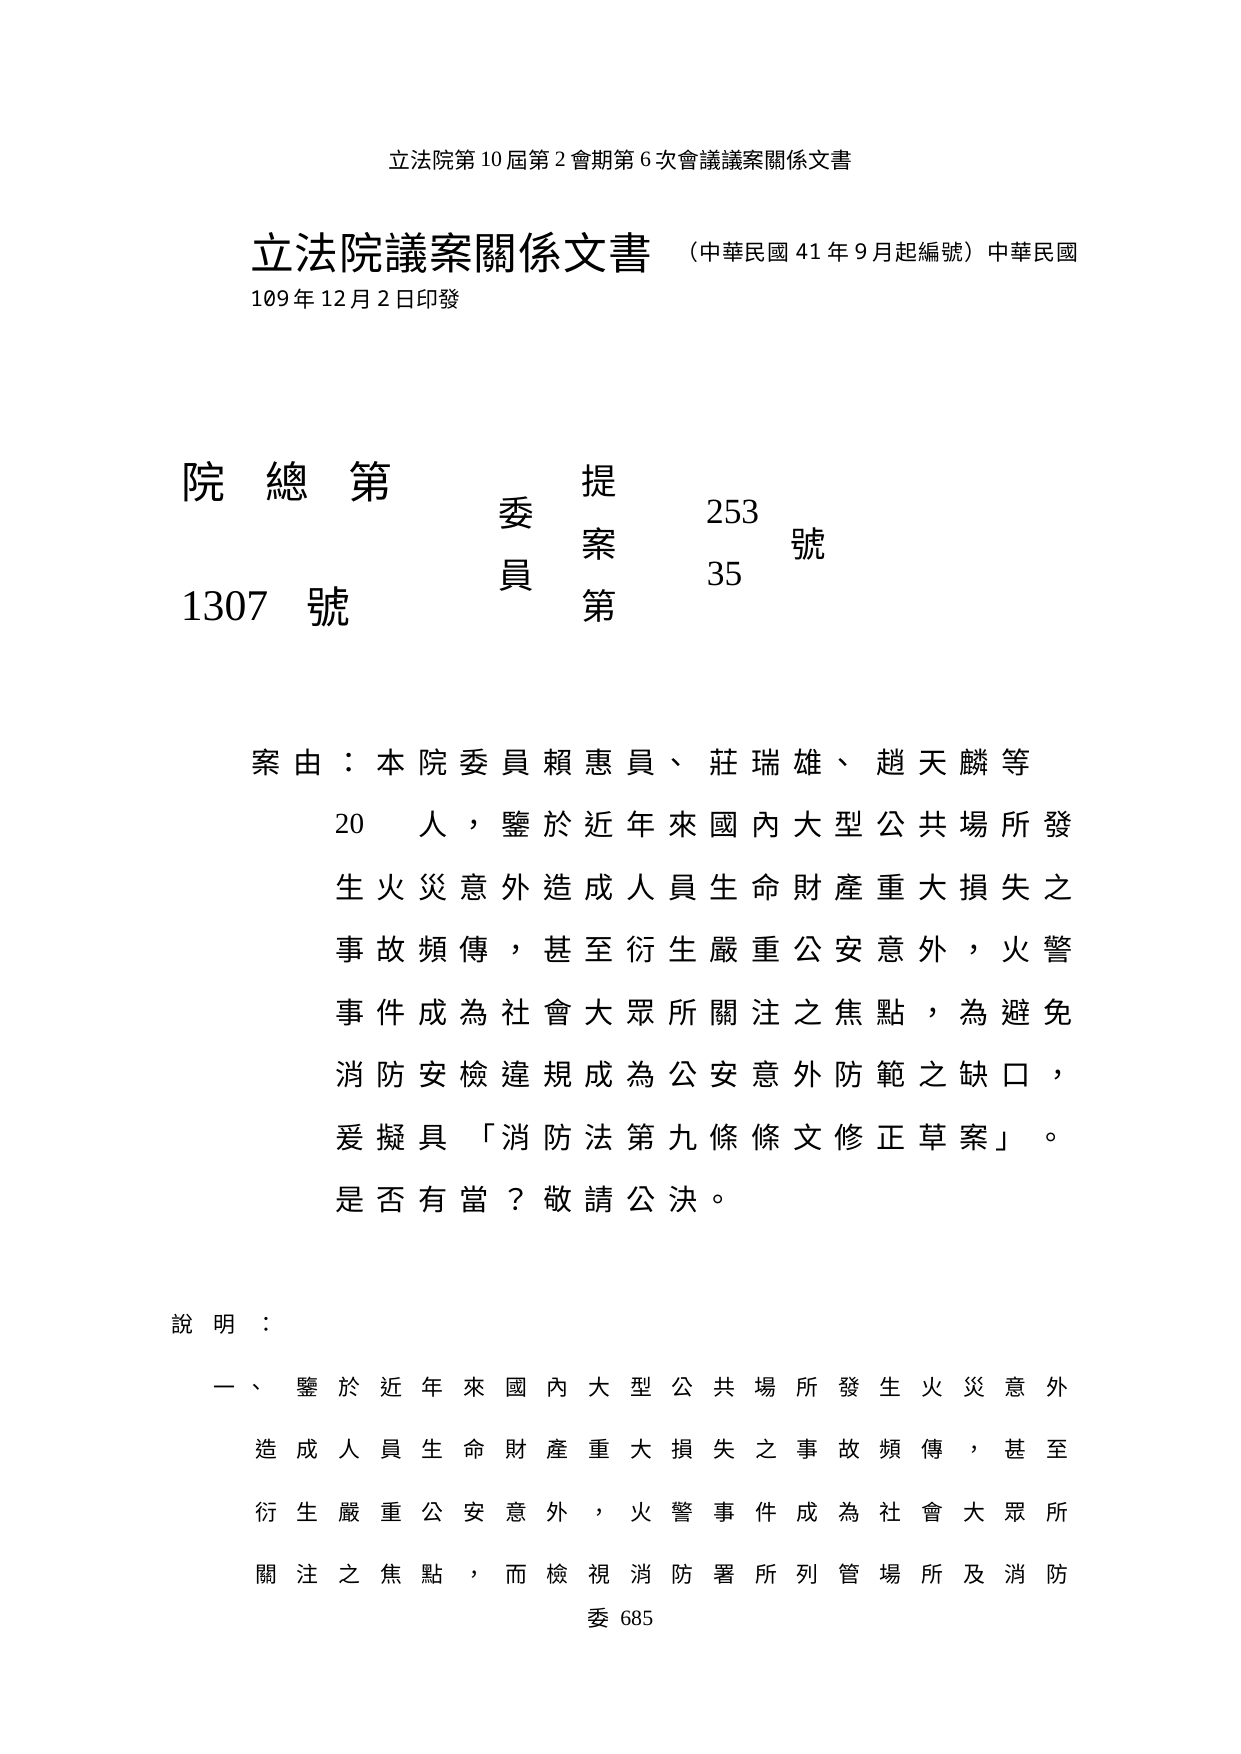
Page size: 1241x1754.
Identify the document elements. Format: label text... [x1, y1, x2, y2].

text 案由：本院委員賴惠員、莊瑞雄、趙天麟等20人，鑒於近年來國內大型公共場所發生火災意外造成人員生命財產重大損失之事故頻傳，甚至衍生嚴重公安意外，火警事件成為社會大眾所關注之焦點，為避免消防安檢違規成為公安意外防範之缺口，爰擬具「消防法第九條條文修正草案」。是否有當？敬請公決。 [217, 719, 1078, 1219]
table_header 委員 [441, 406, 556, 656]
text 說明： [162, 1281, 1078, 1344]
table_header 號 [773, 406, 810, 656]
text 一、鑒於近年來國內大型公共場所發生火災意外造成人員生命財產重大損失之事故頻傳，甚至衍生嚴重公安意外，火警事件成為社會大眾所關注之焦點，而檢視消防署所列管場所及消防 [184, 1344, 1078, 1594]
table_header [810, 542, 815, 656]
table_header [815, 406, 829, 656]
table_header [810, 406, 815, 534]
table_header 提案第 [556, 406, 661, 656]
table_header 院總第1307號 [162, 406, 441, 656]
table_header 25335 [661, 406, 773, 656]
text 立法院議案關係文書 （中華民國41年9月起編號）中華民國109年12月2日印發 [250, 219, 1078, 314]
